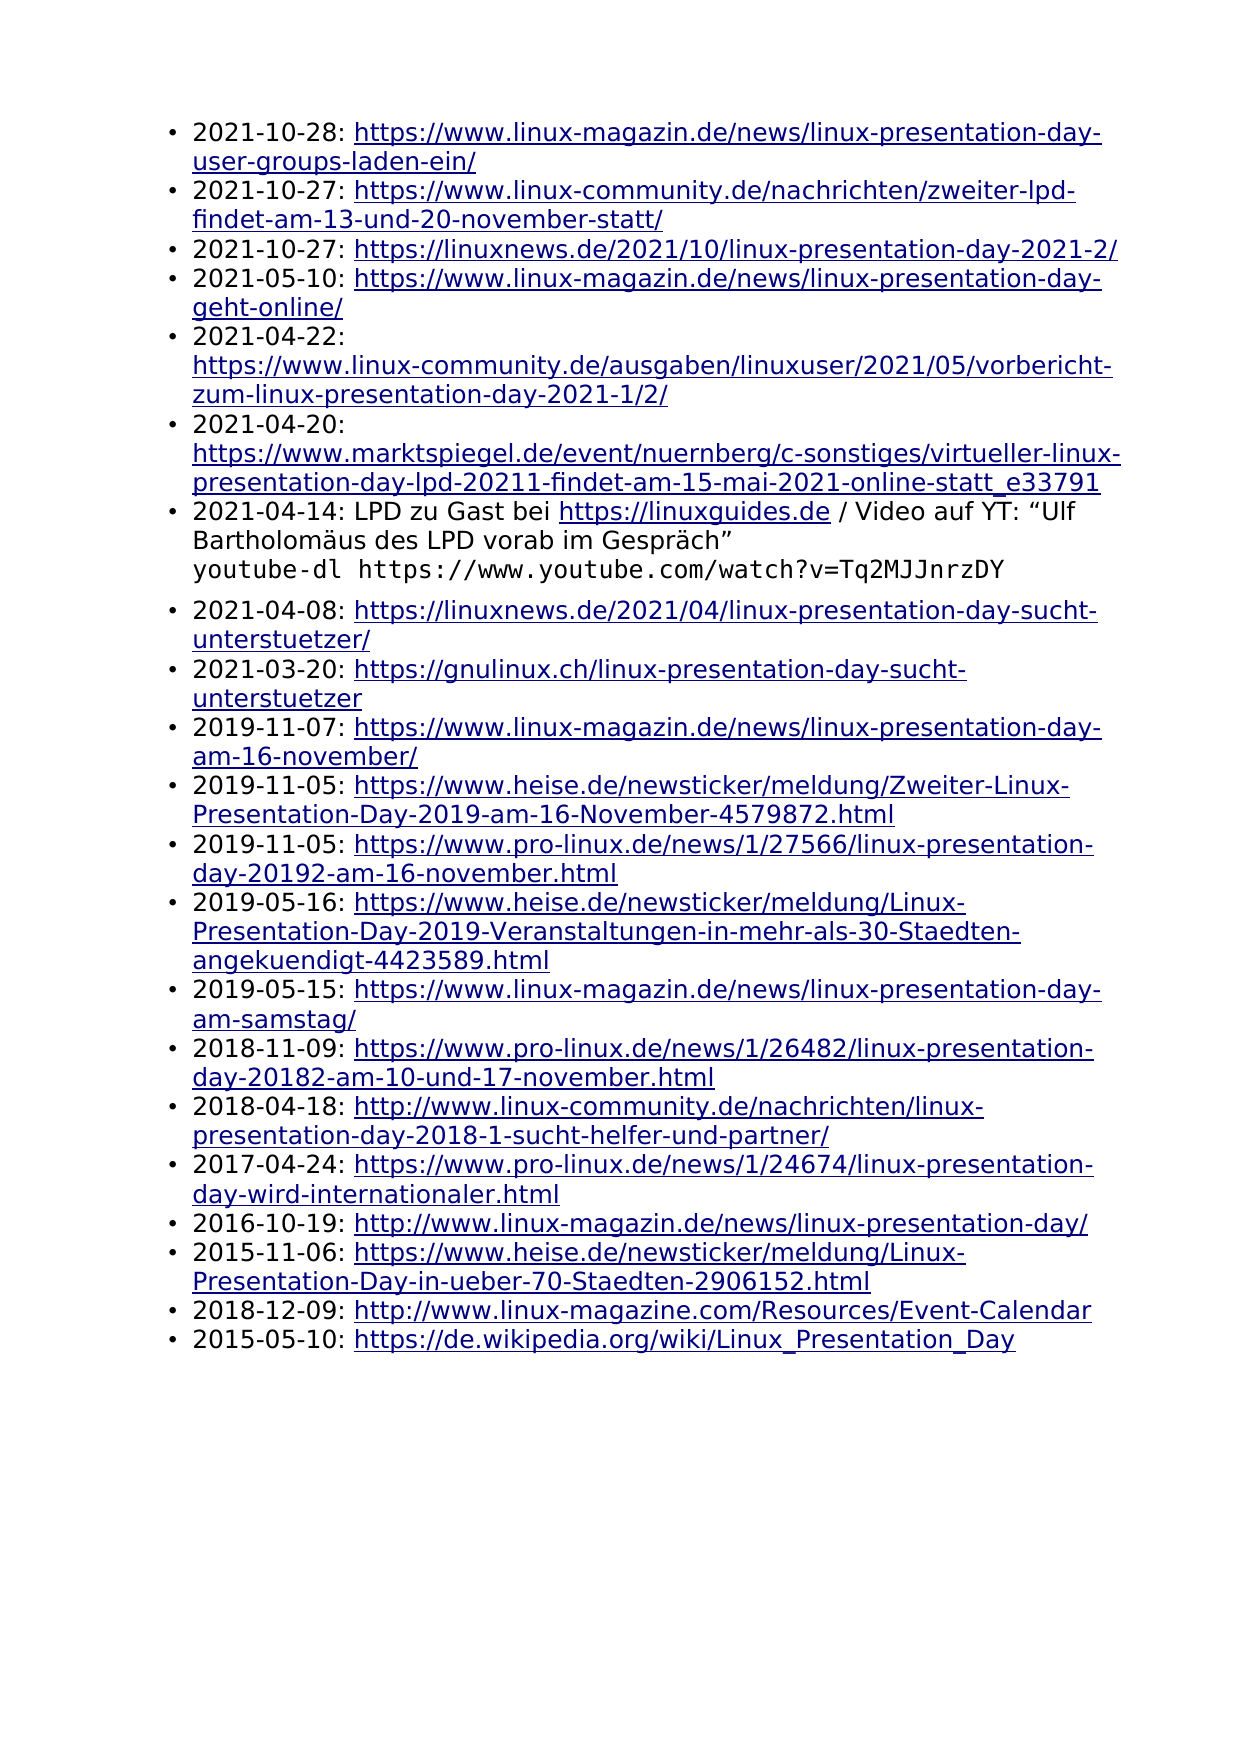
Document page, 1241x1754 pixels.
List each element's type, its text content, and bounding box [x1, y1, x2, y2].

list 2015-05-10: https://de.wikipedia.org/wiki/Linux_Presentation_Day [177, 1326, 1122, 1355]
list 2018-11-09: https://www.pro-linux.de/news/1/26482/linux-presentation-day-20182-am-10-und-17-november.html [177, 1034, 1122, 1092]
list 2019-11-05: https://www.heise.de/newsticker/meldung/Zweiter-Linux-Presentation-Day-2019-am-16-November-4579872.html [177, 772, 1122, 830]
list 2021-04-08: https://linuxnews.de/2021/04/linux-presentation-day-sucht-unterstuetzer/ [177, 597, 1122, 655]
list 2019-11-07: https://www.linux-magazin.de/news/linux-presentation-day-am-16-november/ [177, 713, 1122, 772]
list 2019-05-16: https://www.heise.de/newsticker/meldung/Linux-Presentation-Day-2019-Veranstaltungen-in-mehr-als-30-Staedten-angekuendigt-4423589.html [177, 888, 1122, 976]
list 2016-10-19: http://www.linux-magazin.de/news/linux-presentation-day/ [177, 1209, 1122, 1238]
list 2021-10-28: https://www.linux-magazin.de/news/linux-presentation-day-user-groups-laden-ein/ [177, 118, 1122, 176]
list 2019-11-05: https://www.pro-linux.de/news/1/27566/linux-presentation-day-20192-am-16-november.html [177, 830, 1122, 888]
list 2018-12-09: http://www.linux-magazine.com/Resources/Event-Calendar [177, 1297, 1122, 1326]
list 2018-04-18: http://www.linux-community.de/nachrichten/linux-presentation-day-2018-1-sucht-helfer-und-partner/ [177, 1092, 1122, 1151]
list youtube-dl https://www.youtube.com/watch?v=Tq2MJJnrzDY [177, 556, 1122, 585]
list 2017-04-24: https://www.pro-linux.de/news/1/24674/linux-presentation-day-wird-internationaler.html [177, 1151, 1122, 1209]
list 2015-11-06: https://www.heise.de/newsticker/meldung/Linux-Presentation-Day-in-ueber-70-Staedten-2906152.html [177, 1238, 1122, 1297]
list 2021-05-10: https://www.linux-magazin.de/news/linux-presentation-day-geht-online/ [177, 264, 1122, 322]
list 2021-03-20: https://gnulinux.ch/linux-presentation-day-sucht-unterstuetzer [177, 655, 1122, 713]
list 2021-04-14: LPD zu Gast bei https://linuxguides.de / Video auf YT: “Ulf Bartholomäus des LPD vorab im Gespräch” [177, 497, 1122, 556]
list 2021-04-22: https://www.linux-community.de/ausgaben/linuxuser/2021/05/vorbericht-zum-linux-presentation-day-2021-1/2/ [177, 322, 1122, 410]
list 2021-10-27: https://www.linux-community.de/nachrichten/zweiter-lpd-findet-am-13-und-20-november-statt/ [177, 176, 1122, 235]
list 2019-05-15: https://www.linux-magazin.de/news/linux-presentation-day-am-samstag/ [177, 976, 1122, 1034]
list 2021-04-20: https://www.marktspiegel.de/event/nuernberg/c-sonstiges/virtueller-linux-presentation-day-lpd-20211-findet-am-15-mai-2021-online-statt_e33791 [177, 410, 1122, 497]
list 2021-10-27: https://linuxnews.de/2021/10/linux-presentation-day-2021-2/ [177, 235, 1122, 264]
